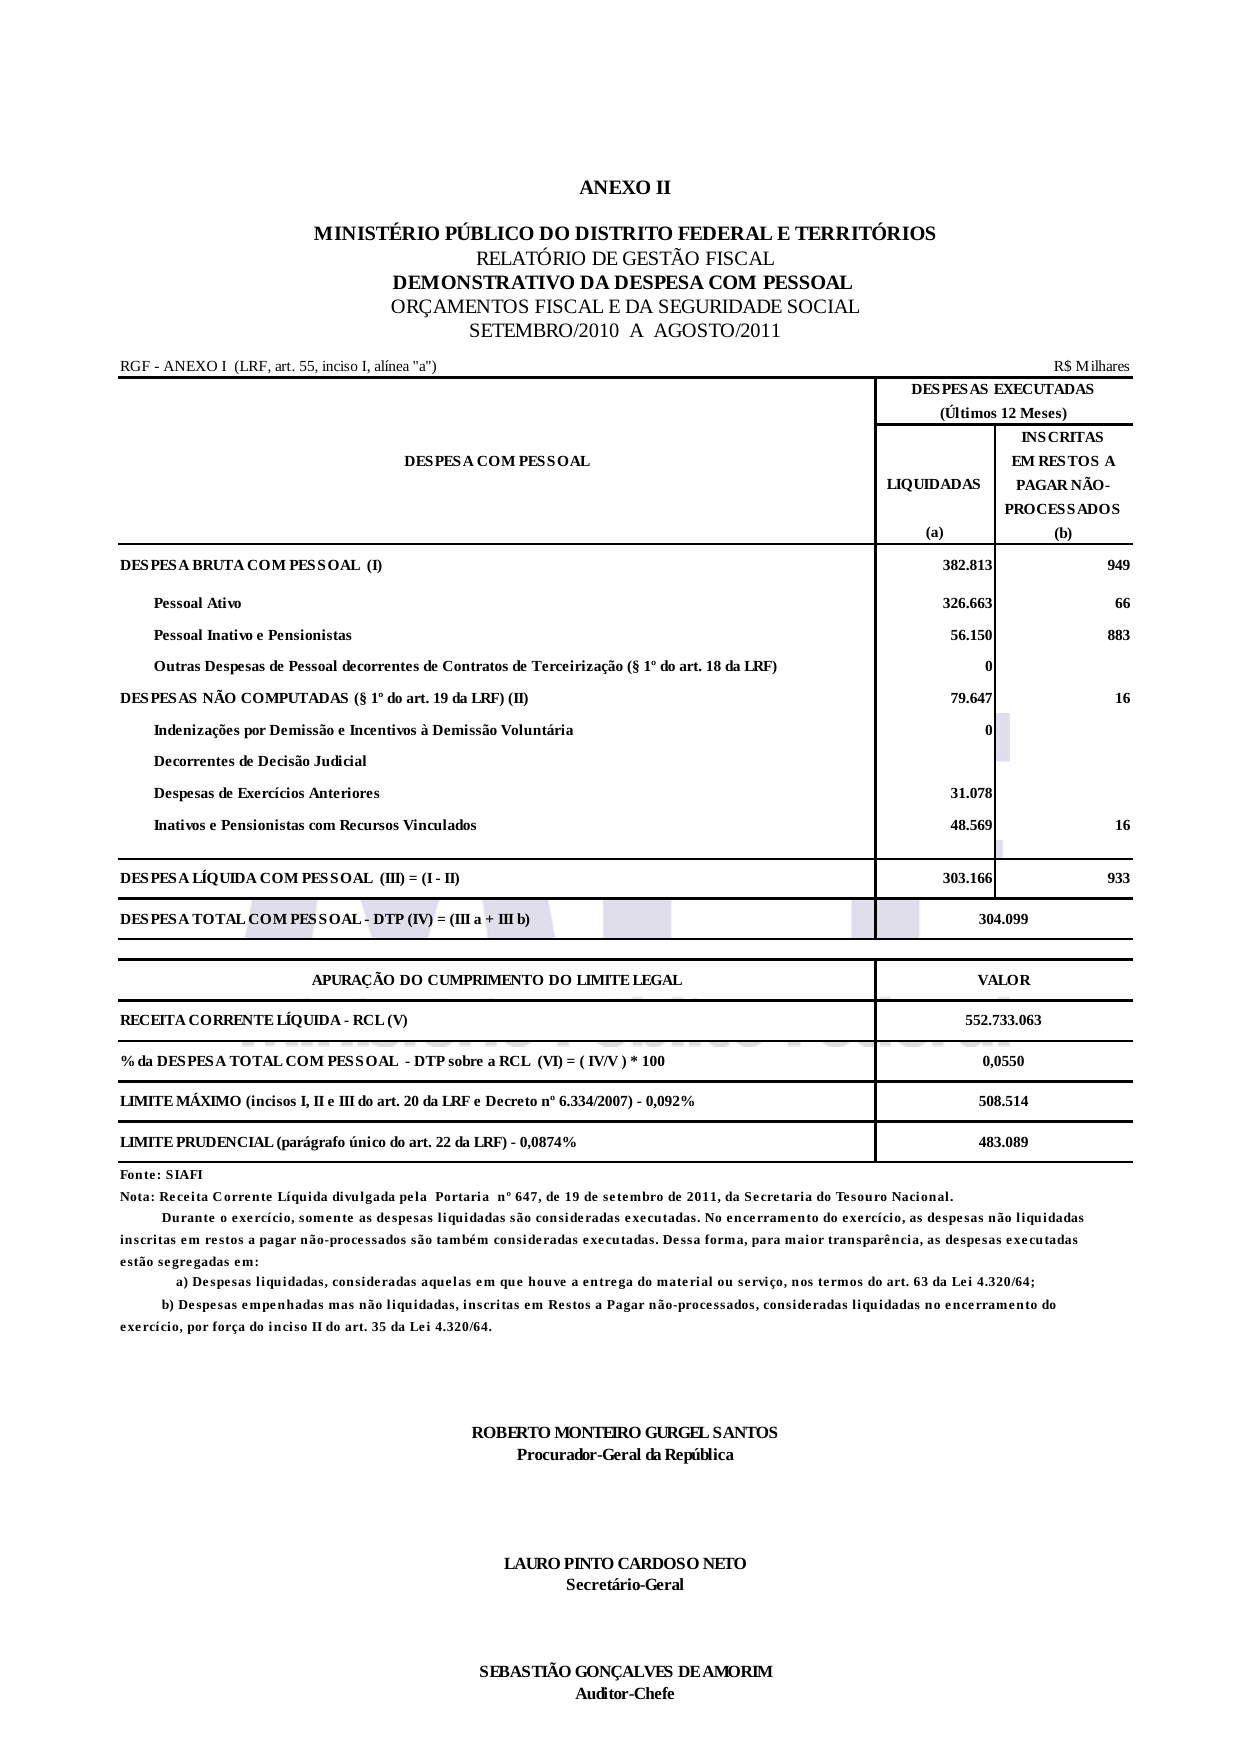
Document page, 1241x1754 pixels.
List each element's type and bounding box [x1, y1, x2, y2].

picture [242, 900, 874, 938]
picture [996, 713, 1010, 777]
picture [877, 961, 1010, 999]
picture [877, 1042, 1010, 1047]
picture [877, 900, 1010, 938]
picture [242, 1042, 874, 1047]
picture [996, 840, 1010, 858]
picture [242, 961, 874, 999]
